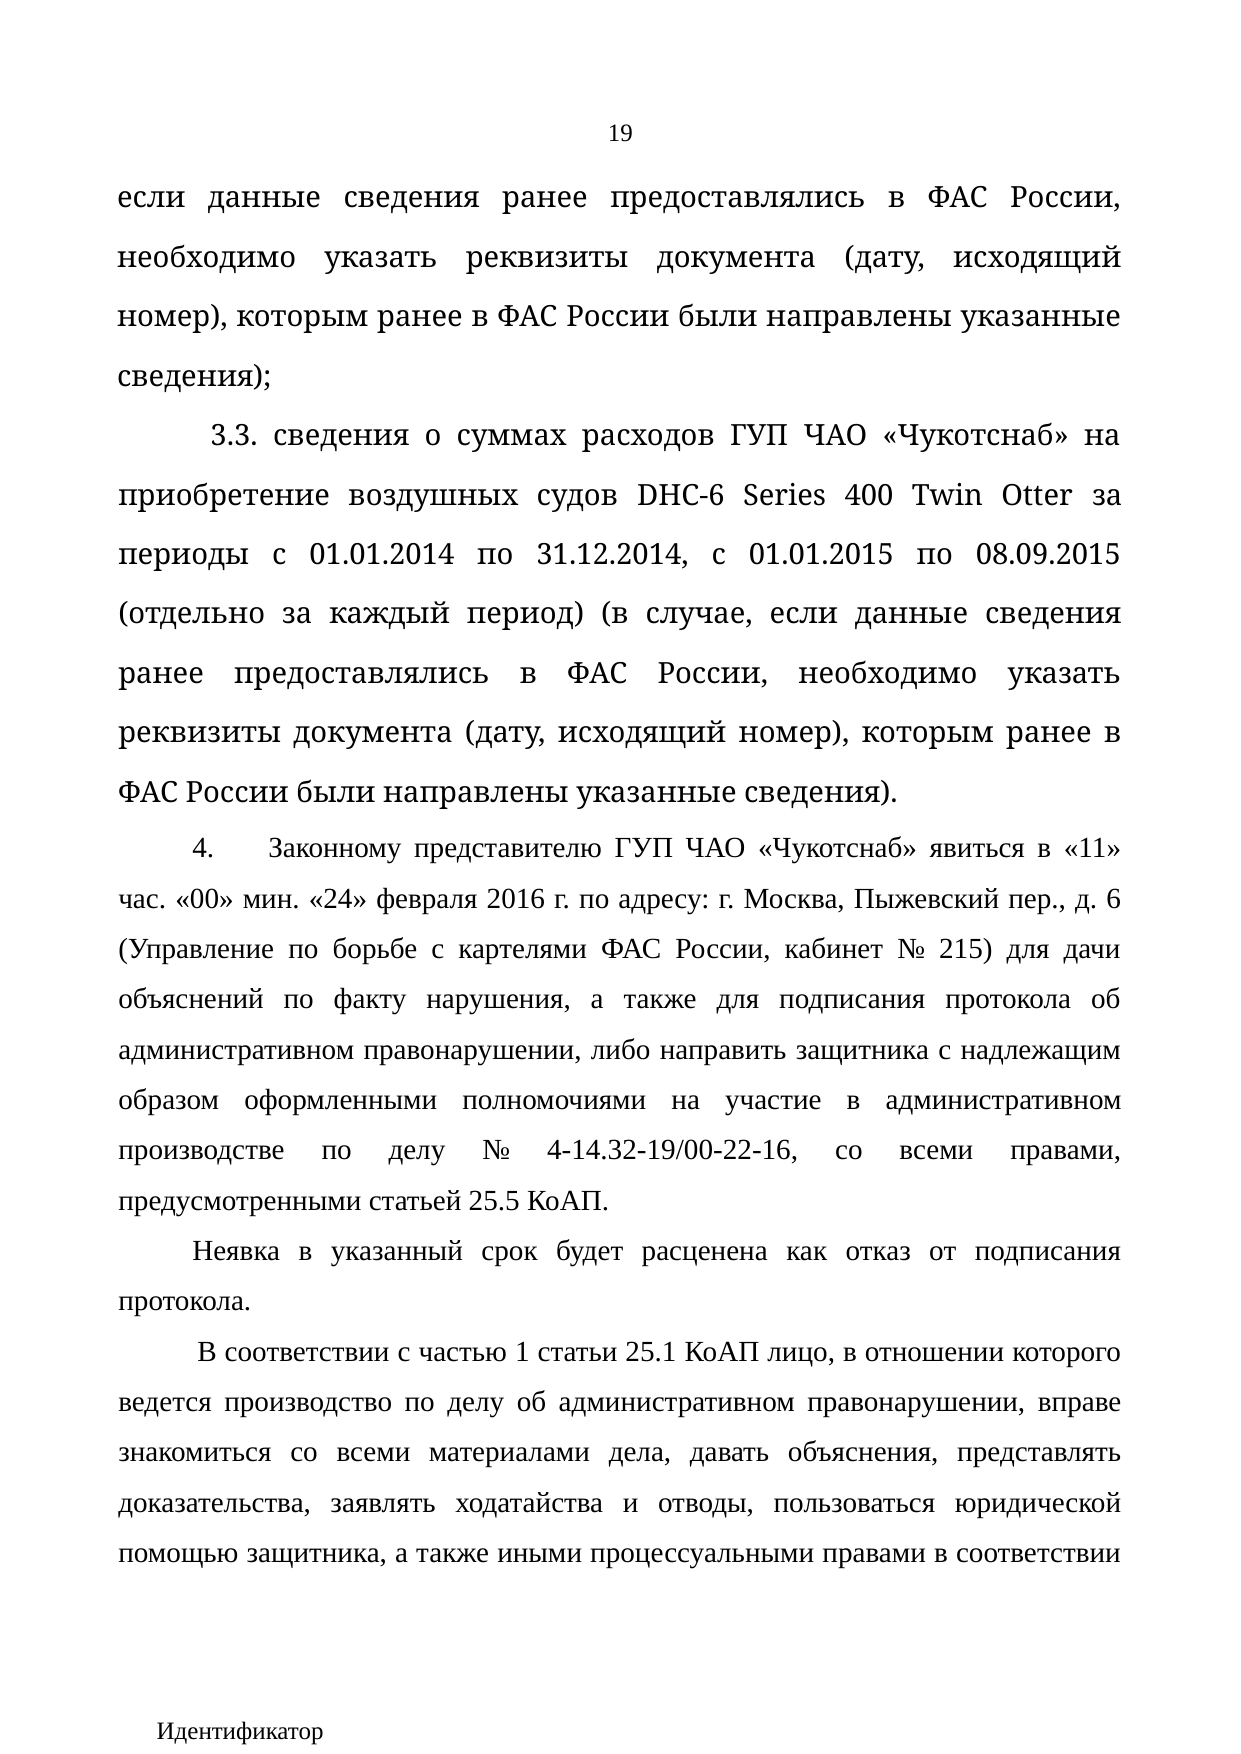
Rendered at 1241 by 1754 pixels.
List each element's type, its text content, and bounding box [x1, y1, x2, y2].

list если данные сведения ранее предоставлялись в ФАС России, необходимо указать реквизиты документа (дату, исходящий номер), которым ранее в ФАС России были направлены указанные сведения); [117, 176, 1122, 394]
list Законному представителю ГУП ЧАО «Чукотснаб» явиться в «11» час. «00» мин. «24» февраля 2016 г. по адресу: г. Москва, Пыжевский пер., д. 6 (Управление по борьбе с картелями ФАС России, кабинет № 215) для дачи объяснений по факту нарушения, а также для подписания протокола об административном правонарушении, либо направить защитника с надлежащим образом оформленными полномочиями на участие в административном производстве по делу № 4-14.32-19/00-22-16, со всеми правами, предусмотренными статьей 25.5 КоАП. [118, 831, 1122, 1216]
text Неявка в указанный срок будет расценена как отказ от подписания протокола. [118, 1233, 1122, 1317]
list 3.3. сведения о суммах расходов ГУП ЧАО «Чукотснаб» на приобретение воздушных судов DHC-6 Series 400 Twin Otter за периоды с 01.01.2014 по 31.12.2014, с 01.01.2015 по 08.09.2015 (отдельно за каждый период) (в случае, если данные сведения ранее предоставлялись в ФАС России, необходимо указать реквизиты документа (дату, исходящий номер), которым ранее в ФАС России были направлены указанные сведения). [118, 414, 1122, 811]
text В соответствии с частью 1 статьи 25.1 КоАП лицо, в отношении которого ведется производство по делу об административном правонарушении, вправе знакомиться со всеми материалами дела, давать объяснения, представлять доказательства, заявлять ходатайства и отводы, пользоваться юридической помощью защитника, а также иными процессуальными правами в соответствии [118, 1334, 1122, 1568]
